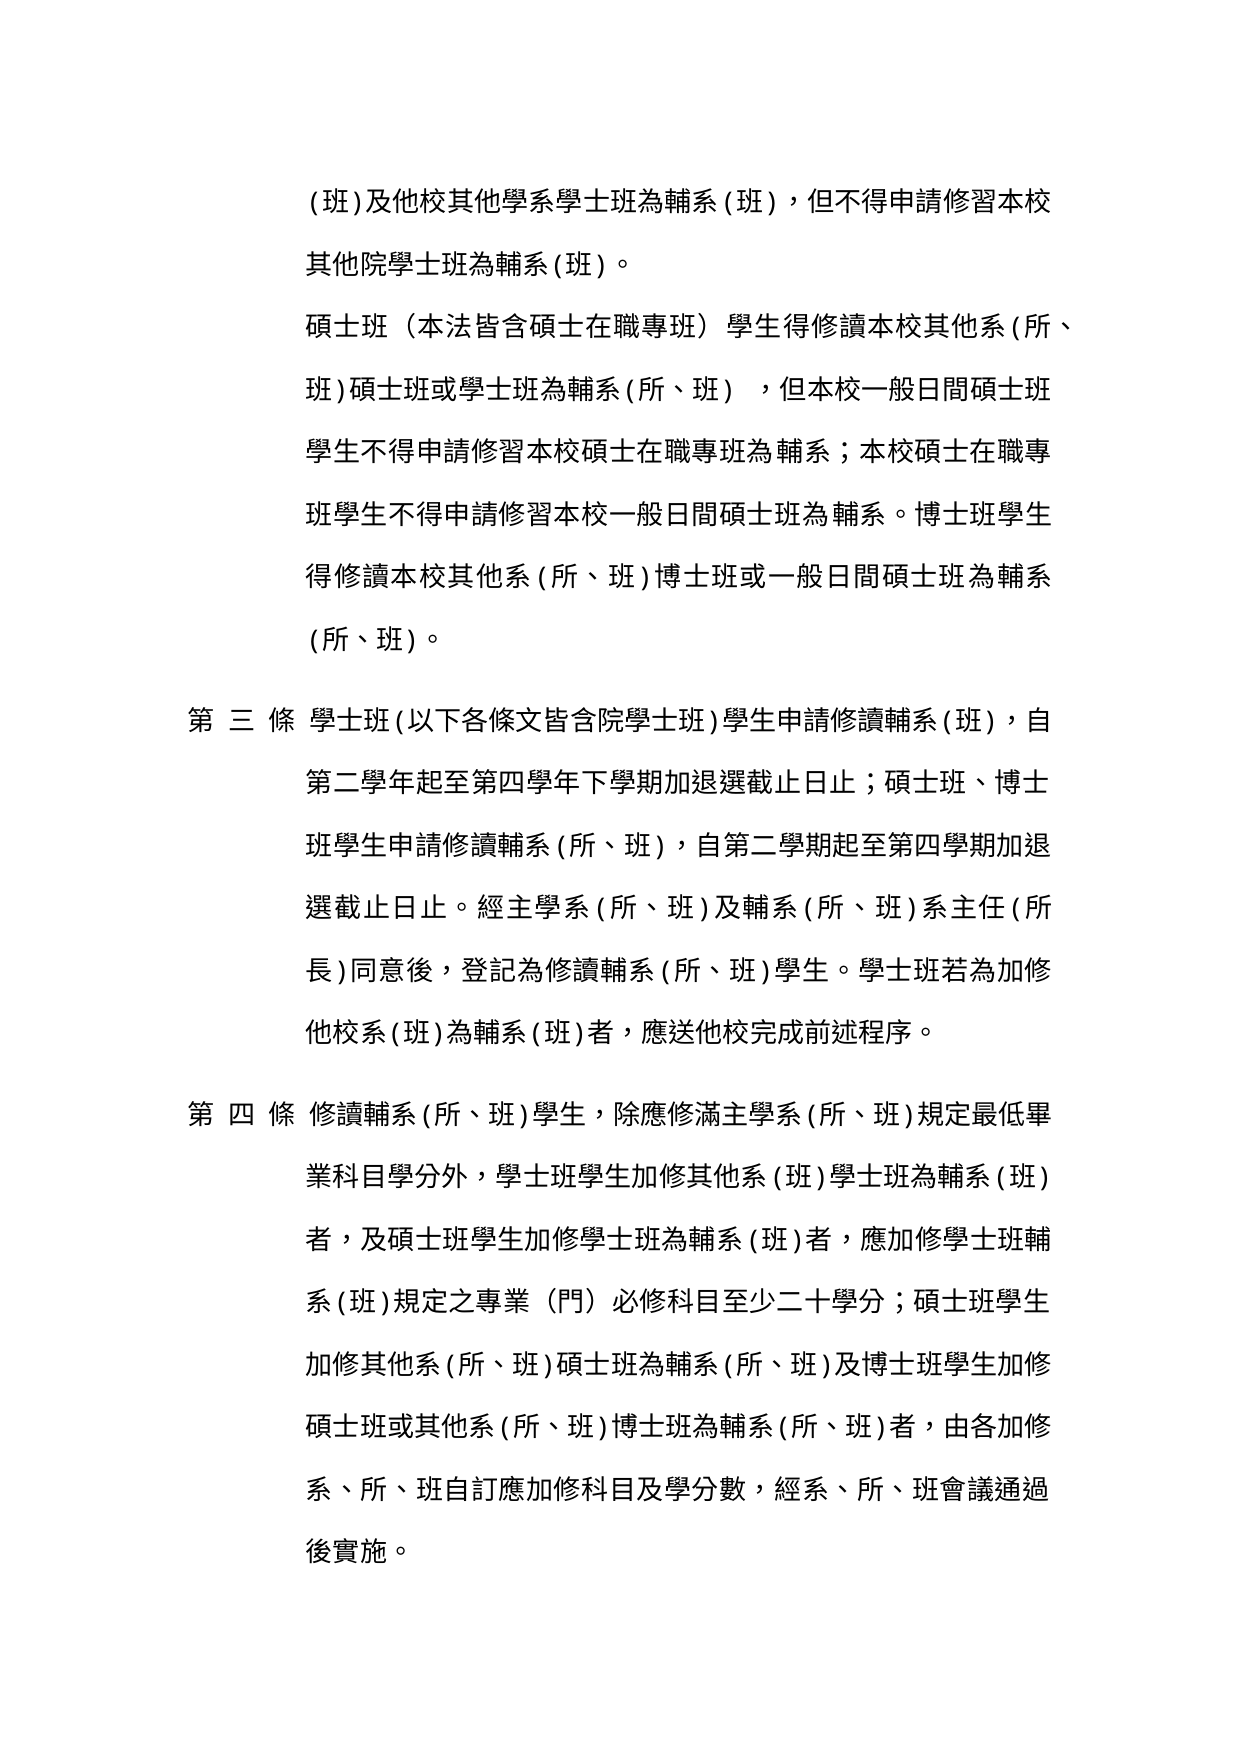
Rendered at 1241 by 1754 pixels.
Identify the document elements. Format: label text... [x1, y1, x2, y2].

text 碩士班（本法皆含碩士在職專班）學生得修讀本校其他系(所、班)碩士班或學士班為輔系(所、班) ，但本校一般日間碩士班學生不得申請修習本校碩士在職專班為輔系；本校碩士在職專班學生不得申請修習本校一般日間碩士班為輔系。博士班學生得修讀本校其他系(所、班)博士班或一般日間碩士班為輔系(所、班)。 [306, 283, 1053, 658]
text (班)及他校其他學系學士班為輔系(班)，但不得申請修習本校其他院學士班為輔系(班)。 [306, 158, 1053, 283]
text 第 四 條 修讀輔系(所、班)學生，除應修滿主學系(所、班)規定最低畢業科目學分外，學士班學生加修其他系(班)學士班為輔系(班)者，及碩士班學生加修學士班為輔系(班)者，應加修學士班輔系(班)規定之專業（門）必修科目至少二十學分；碩士班學生加修其他系(所、班)碩士班為輔系(所、班)及博士班學生加修碩士班或其他系(所、班)博士班為輔系(所、班)者，由各加修系、所、班自訂應加修科目及學分數，經系、所、班會議通過後實施。 [187, 1071, 1053, 1571]
text 第 三 條 學士班(以下各條文皆含院學士班)學生申請修讀輔系(班)，自第二學年起至第四學年下學期加退選截止日止；碩士班、博士班學生申請修讀輔系(所、班)，自第二學期起至第四學期加退選截止日止。經主學系(所、班)及輔系(所、班)系主任(所長)同意後，登記為修讀輔系(所、班)學生。學士班若為加修他校系(班)為輔系(班)者，應送他校完成前述程序。 [187, 677, 1053, 1052]
